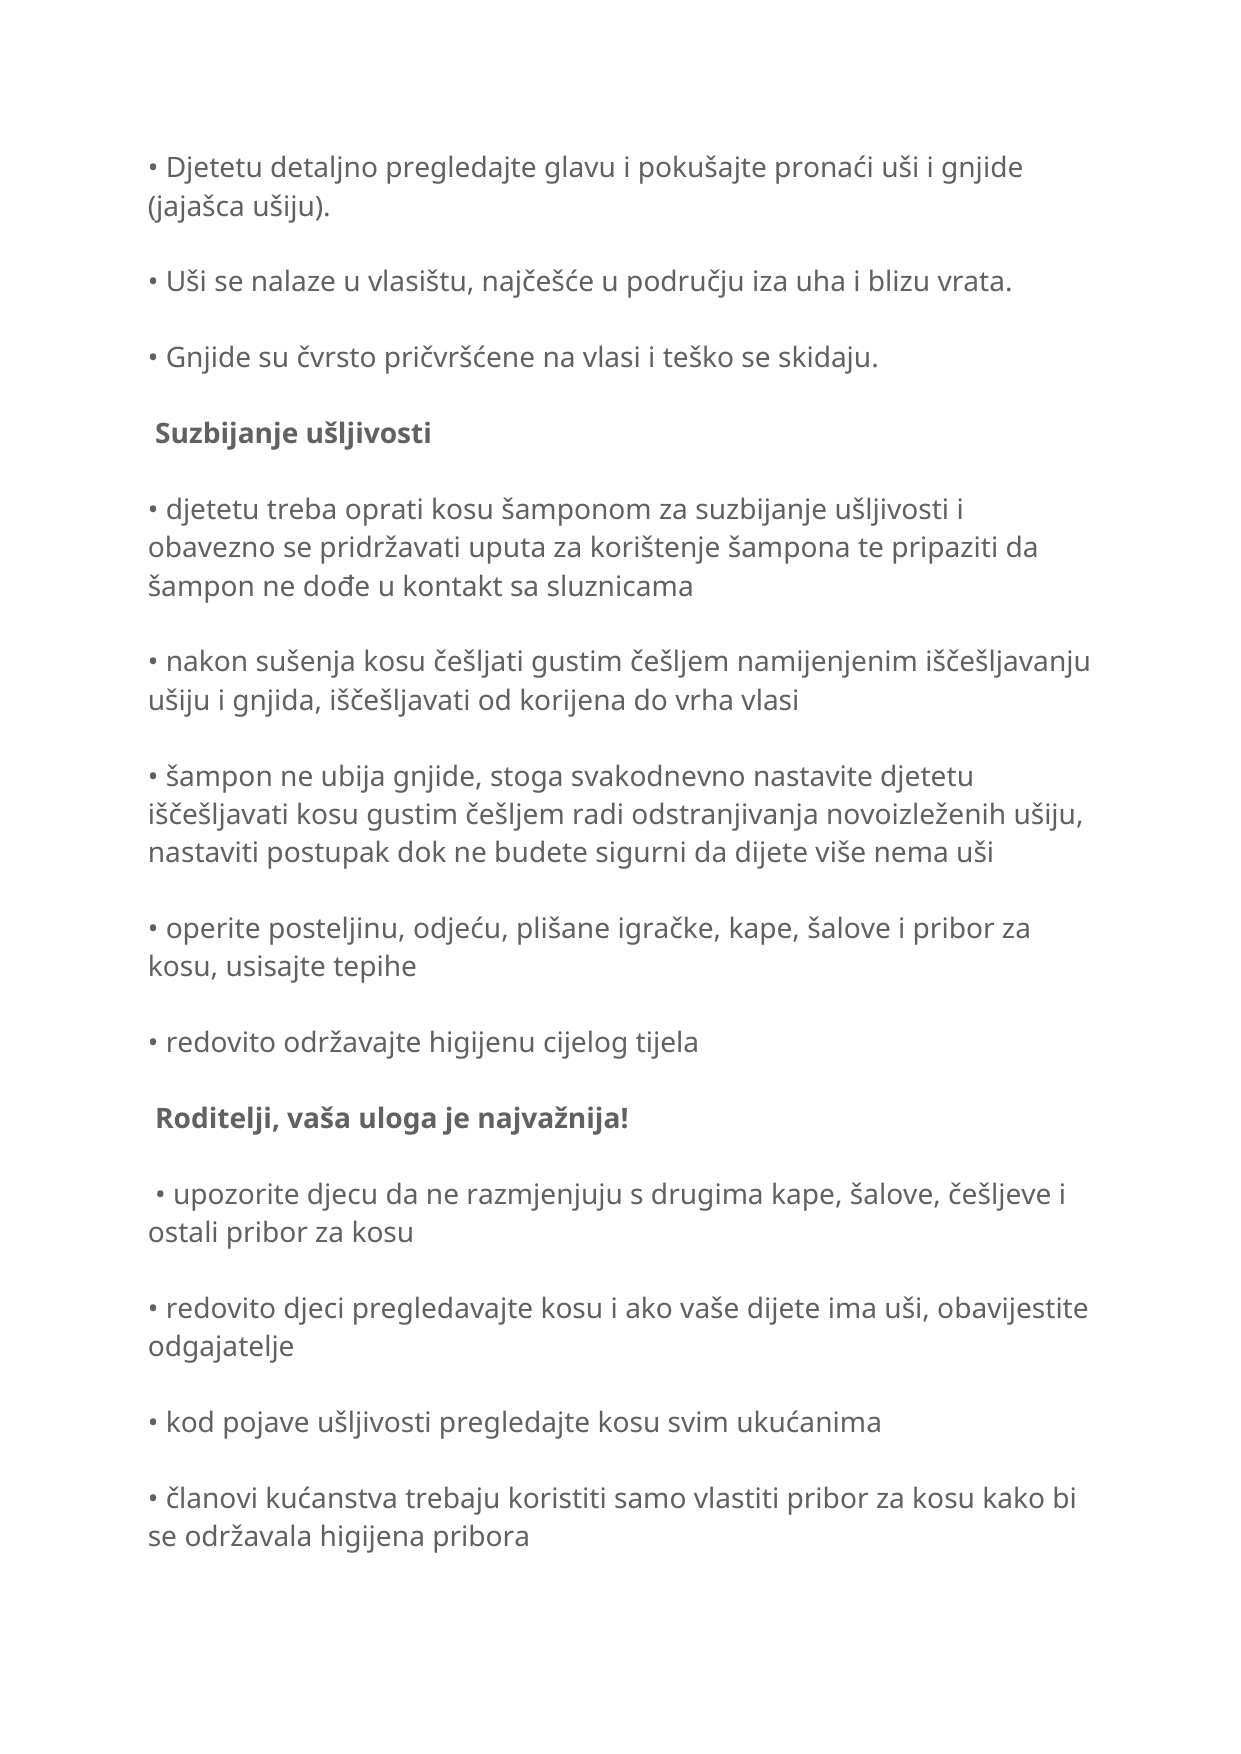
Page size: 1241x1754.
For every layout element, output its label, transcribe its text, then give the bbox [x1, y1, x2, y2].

text • operite posteljinu, odjeću, plišane igračke, kape, šalove i pribor za kosu, usisajte tepihe [148, 908, 1093, 985]
text • redovito održavajte higijenu cijelog tijela [148, 1023, 1093, 1061]
text • šampon ne ubija gnjide, stoga svakodnevno nastavite djetetu iščešljavati kosu gustim češljem radi odstranjivanja novoizleženih ušiju, nastaviti postupak dok ne budete sigurni da dijete više nema uši [148, 756, 1093, 871]
text • Djetetu detaljno pregledajte glavu i pokušajte pronaći uši i gnjide (jajašca ušiju). [148, 148, 1093, 224]
text • upozorite djecu da ne razmjenjuju s drugima kape, šalove, češljeve i ostali pribor za kosu [148, 1174, 1093, 1251]
text Roditelji, vaša uloga je najvažnija! [148, 1098, 1093, 1137]
text • kod pojave ušljivosti pregledajte kosu svim ukućanima [148, 1403, 1093, 1441]
text • redovito djeci pregledavajte kosu i ako vaše dijete ima uši, obavijestite odgajatelje [148, 1288, 1093, 1365]
text Suzbijanje ušljivosti [148, 413, 1093, 452]
text • nakon sušenja kosu češljati gustim češljem namijenjenim iščešljavanju ušiju i gnjida, iščešljavati od korijena do vrha vlasi [148, 642, 1093, 718]
text • Uši se nalaze u vlasištu, najčešće u području iza uha i blizu vrata. [148, 262, 1093, 300]
text • Gnjide su čvrsto pričvršćene na vlasi i teško se skidaju. [148, 338, 1093, 376]
text • djetetu treba oprati kosu šamponom za suzbijanje ušljivosti i obavezno se pridržavati uputa za korištenje šampona te pripaziti da šampon ne dođe u kontakt sa sluznicama [148, 489, 1093, 604]
text • članovi kućanstva trebaju koristiti samo vlastiti pribor za kosu kako bi se održavala higijena pribora [148, 1478, 1093, 1555]
